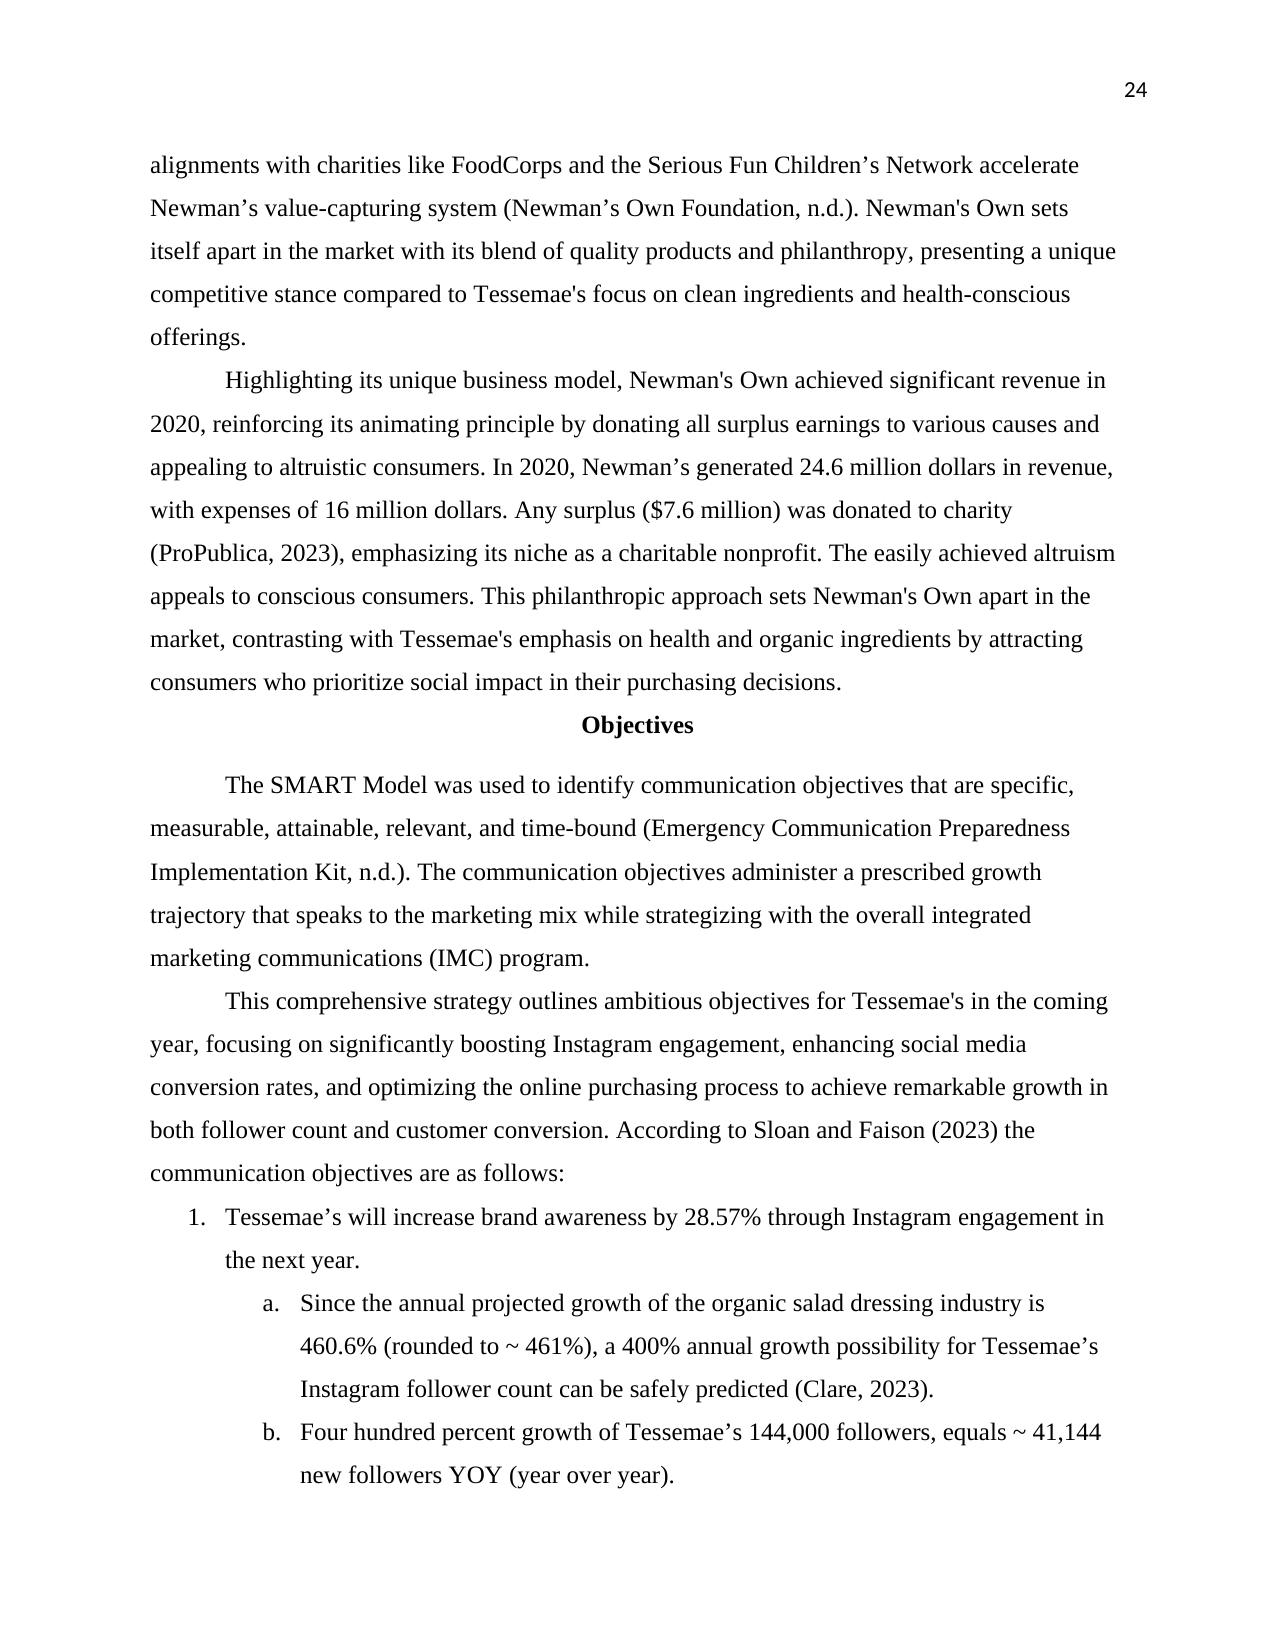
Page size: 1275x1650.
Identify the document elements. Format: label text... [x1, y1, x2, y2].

list Since the annual projected growth of the organic salad dressing industry is 460.6% (rounded to ~ 461%), a 400% annual growth possibility for Tessemae’s Instagram follower count can be safely predicted (Clare, 2023). [262, 1288, 1125, 1403]
list Tessemae’s will increase brand awareness by 28.57% through Instagram engagement in the next year. [187, 1202, 1125, 1273]
subtitle Objectives [150, 711, 1125, 739]
text This comprehensive strategy outlines ambitious objectives for Tessemae's in the coming year, focusing on significantly boosting Instagram engagement, enhancing social media conversion rates, and optimizing the online purchasing process to achieve remarkable growth in both follower count and customer conversion. According to Sloan and Faison (2023) the communication objectives are as follows: [150, 986, 1125, 1187]
list Four hundred percent growth of Tessemae’s 144,000 followers, equals ~ 41,144 new followers YOY (year over year). [262, 1417, 1125, 1489]
text Highlighting its unique business model, Newman's Own achieved significant revenue in 2020, reinforcing its animating principle by donating all surplus earnings to various causes and appealing to altruistic consumers. In 2020, Newman’s generated 24.6 million dollars in revenue, with expenses of 16 million dollars. Any surplus ($7.6 million) was donated to charity (ProPublica, 2023), emphasizing its niche as a charitable nonprofit. The easily achieved altruism appeals to conscious consumers. This philanthropic approach sets Newman's Own apart in the market, contrasting with Tessemae's emphasis on health and organic ingredients by attracting consumers who prioritize social impact in their purchasing decisions. [150, 366, 1125, 696]
text The SMART Model was used to identify communication objectives that are specific, measurable, attainable, relevant, and time-bound (Emergency Communication Preparedness Implementation Kit, n.d.). The communication objectives administer a prescribed growth trajectory that speaks to the marketing mix while strategizing with the overall integrated marketing communications (IMC) program. [150, 770, 1125, 972]
text alignments with charities like FoodCorps and the Serious Fun Children’s Network accelerate Newman’s value-capturing system (Newman’s Own Foundation, n.d.). Newman's Own sets itself apart in the market with its blend of quality products and philanthropy, presenting a unique competitive stance compared to Tessemae's focus on clean ingredients and health-conscious offerings. [150, 150, 1125, 351]
